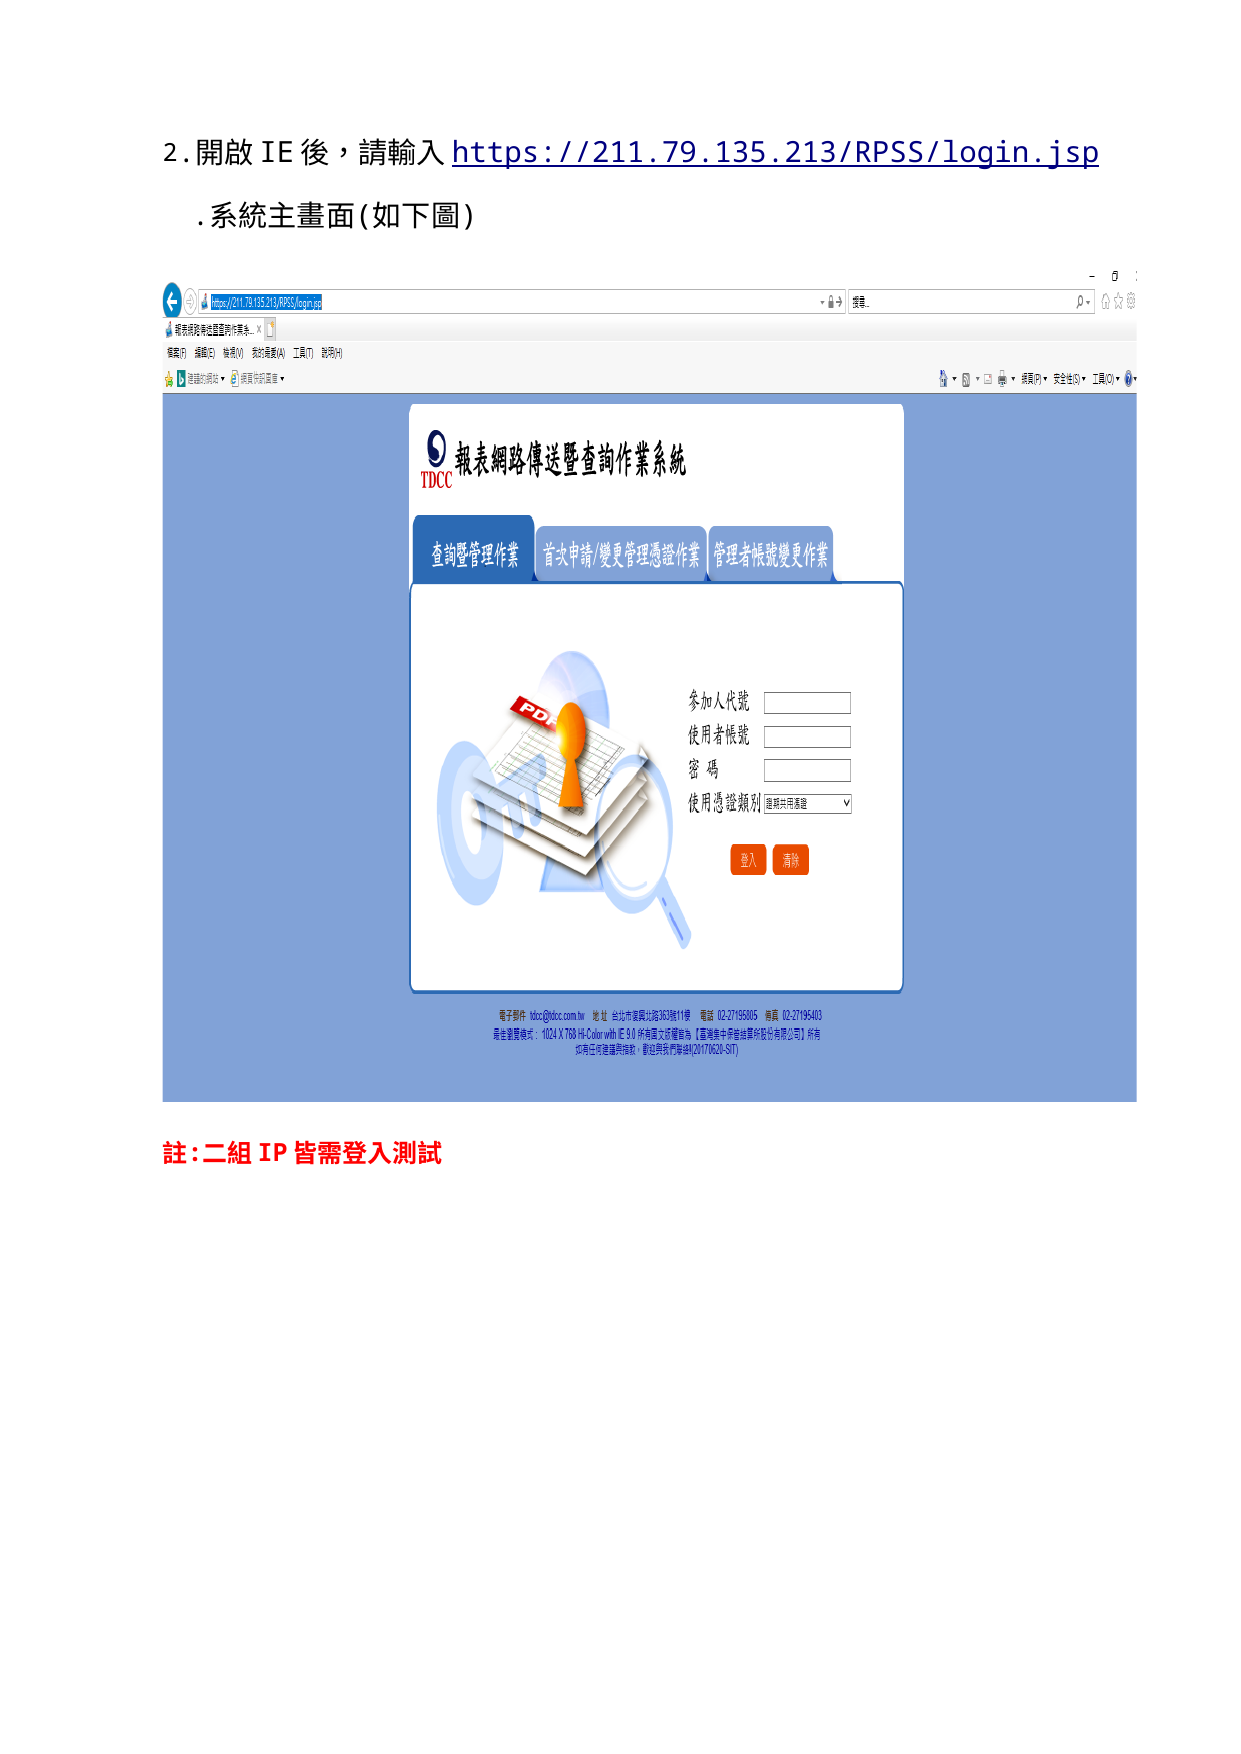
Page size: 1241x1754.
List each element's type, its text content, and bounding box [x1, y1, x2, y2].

text 註:二組IP皆需登入測試 [162, 1109, 1137, 1172]
text .系統主畫面(如下圖) [162, 172, 1137, 234]
text 2.開啟IE後，請輸入https://211.79.135.213/RPSS/login.jsp [162, 109, 1137, 172]
